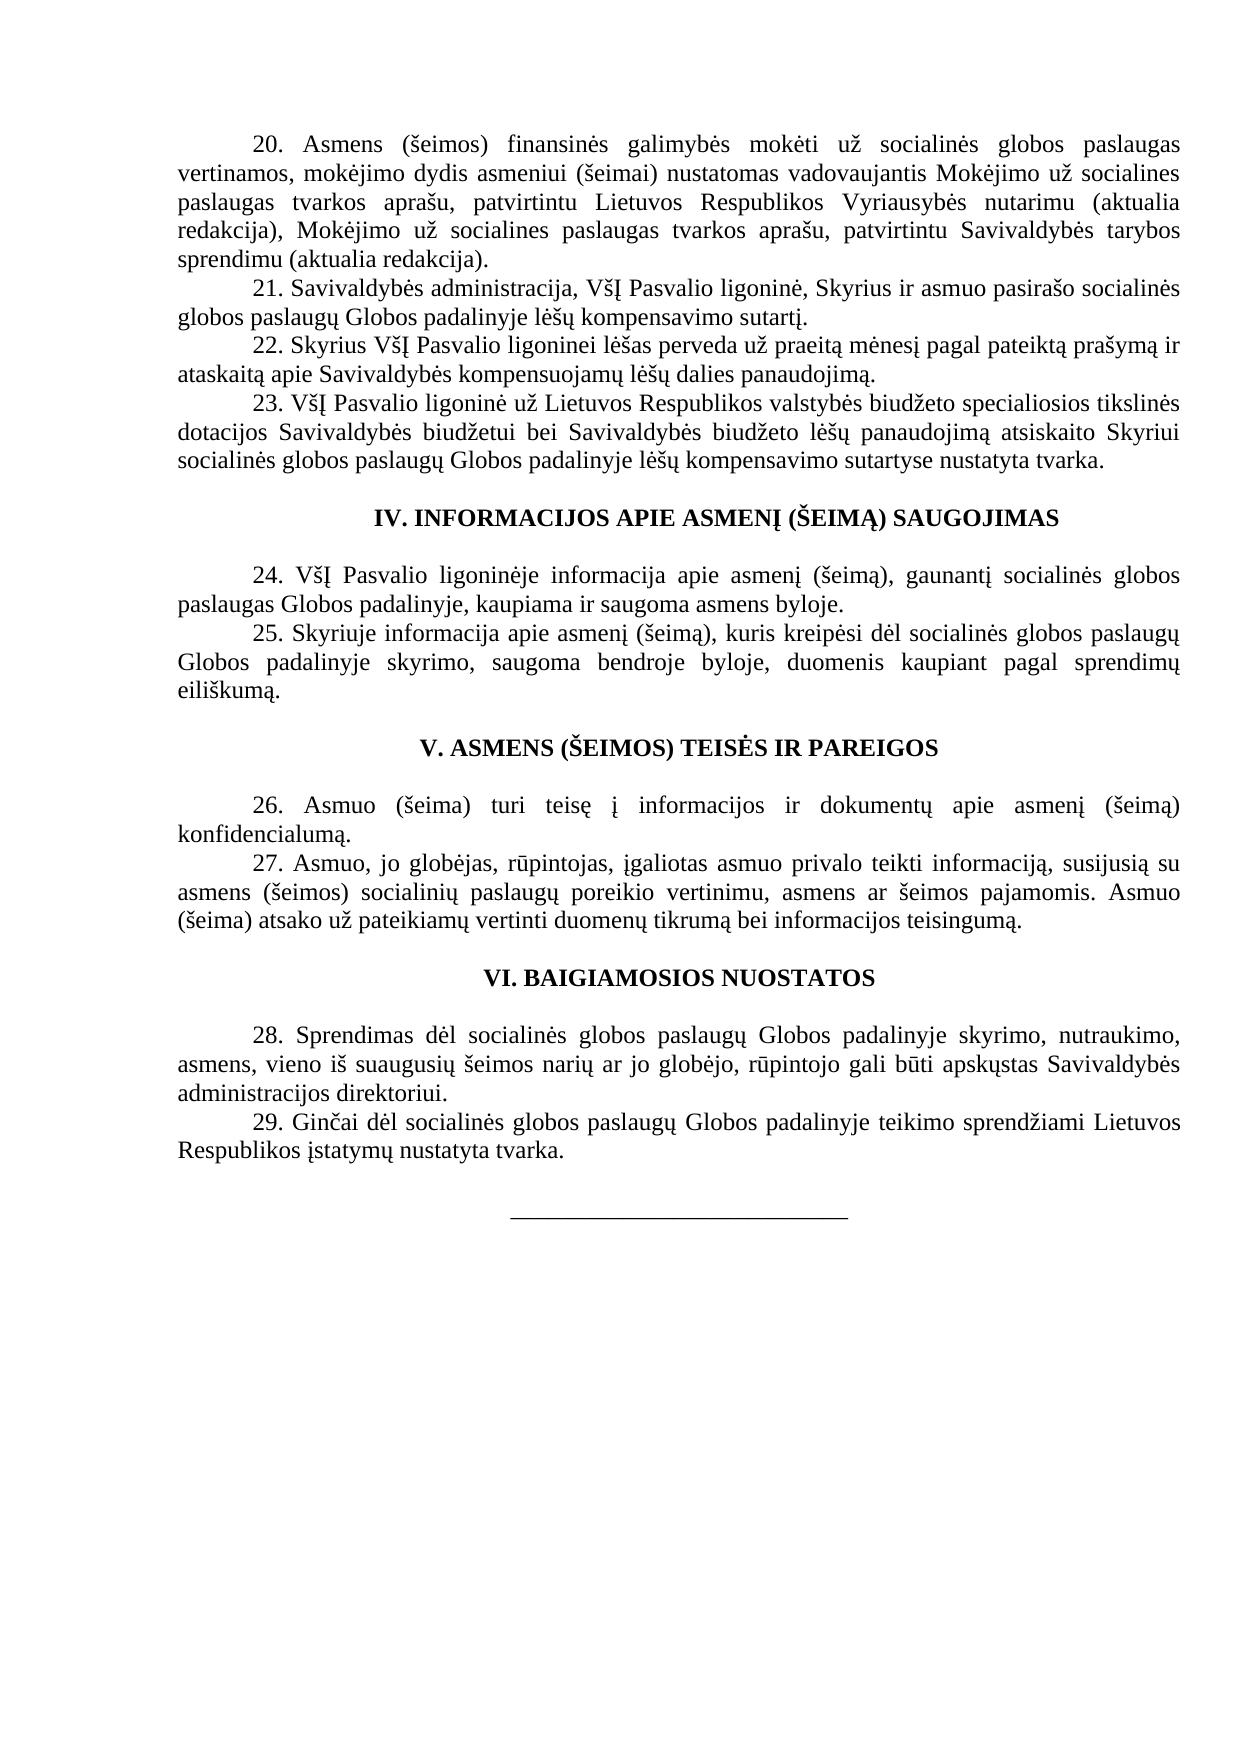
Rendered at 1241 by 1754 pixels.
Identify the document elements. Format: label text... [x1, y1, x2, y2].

text ___________________________ [177, 1193, 1181, 1222]
text 21. Savivaldybės administracija, VšĮ Pasvalio ligoninė, Skyrius ir asmuo pasirašo socialinės globos paslaugų Globos padalinyje lėšų kompensavimo sutartį. [177, 273, 1181, 330]
text 29. Ginčai dėl socialinės globos paslaugų Globos padalinyje teikimo sprendžiami Lietuvos Respublikos įstatymų nustatyta tvarka. [177, 1107, 1181, 1164]
text 25. Skyriuje informacija apie asmenį (šeimą), kuris kreipėsi dėl socialinės globos paslaugų Globos padalinyje skyrimo, saugoma bendroje byloje, duomenis kaupiant pagal sprendimų eiliškumą. [177, 618, 1181, 704]
text v. ASMENS (ŠEIMOS) TEISĖS IR PAREIGOS [177, 733, 1181, 762]
text 23. VšĮ Pasvalio ligoninė už Lietuvos Respublikos valstybės biudžeto specialiosios tikslinės dotacijos Savivaldybės biudžetui bei Savivaldybės biudžeto lėšų panaudojimą atsiskaito Skyriui socialinės globos paslaugų Globos padalinyje lėšų kompensavimo sutartyse nustatyta tvarka. [177, 388, 1181, 474]
text 27. Asmuo, jo globėjas, rūpintojas, įgaliotas asmuo privalo teikti informaciją, susijusią su asmens (šeimos) socialinių paslaugų poreikio vertinimu, asmens ar šeimos pajamomis. Asmuo (šeima) atsako už pateikiamų vertinti duomenų tikrumą bei informacijos teisingumą. [177, 848, 1181, 934]
text 26. Asmuo (šeima) turi teisę į informacijos ir dokumentų apie asmenį (šeimą) konfidencialumą. [177, 790, 1181, 848]
text VI. BAIGIAMOSIOS NUOSTATOS [177, 963, 1181, 992]
text 20. Asmens (šeimos) finansinės galimybės mokėti už socialinės globos paslaugas vertinamos, mokėjimo dydis asmeniui (šeimai) nustatomas vadovaujantis Mokėjimo už socialines paslaugas tvarkos aprašu, patvirtintu Lietuvos Respublikos Vyriausybės nutarimu (aktualia redakcija), Mokėjimo už socialines paslaugas tvarkos aprašu, patvirtintu Savivaldybės tarybos sprendimu (aktualia redakcija). [177, 129, 1181, 273]
text 24. VšĮ Pasvalio ligoninėje informacija apie asmenį (šeimą), gaunantį socialinės globos paslaugas Globos padalinyje, kaupiama ir saugoma asmens byloje. [177, 560, 1181, 618]
text 22. Skyrius VšĮ Pasvalio ligoninei lėšas perveda už praeitą mėnesį pagal pateiktą prašymą ir ataskaitą apie Savivaldybės kompensuojamų lėšų dalies panaudojimą. [177, 330, 1181, 388]
text 28. Sprendimas dėl socialinės globos paslaugų Globos padalinyje skyrimo, nutraukimo, asmens, vieno iš suaugusių šeimos narių ar jo globėjo, rūpintojo gali būti apskųstas Savivaldybės administracijos direktoriui. [177, 1020, 1181, 1107]
text Iv. INFORMACIJOS APIE ASMENĮ (ŠEIMĄ) SAUGOJIMAS [177, 503, 1181, 532]
